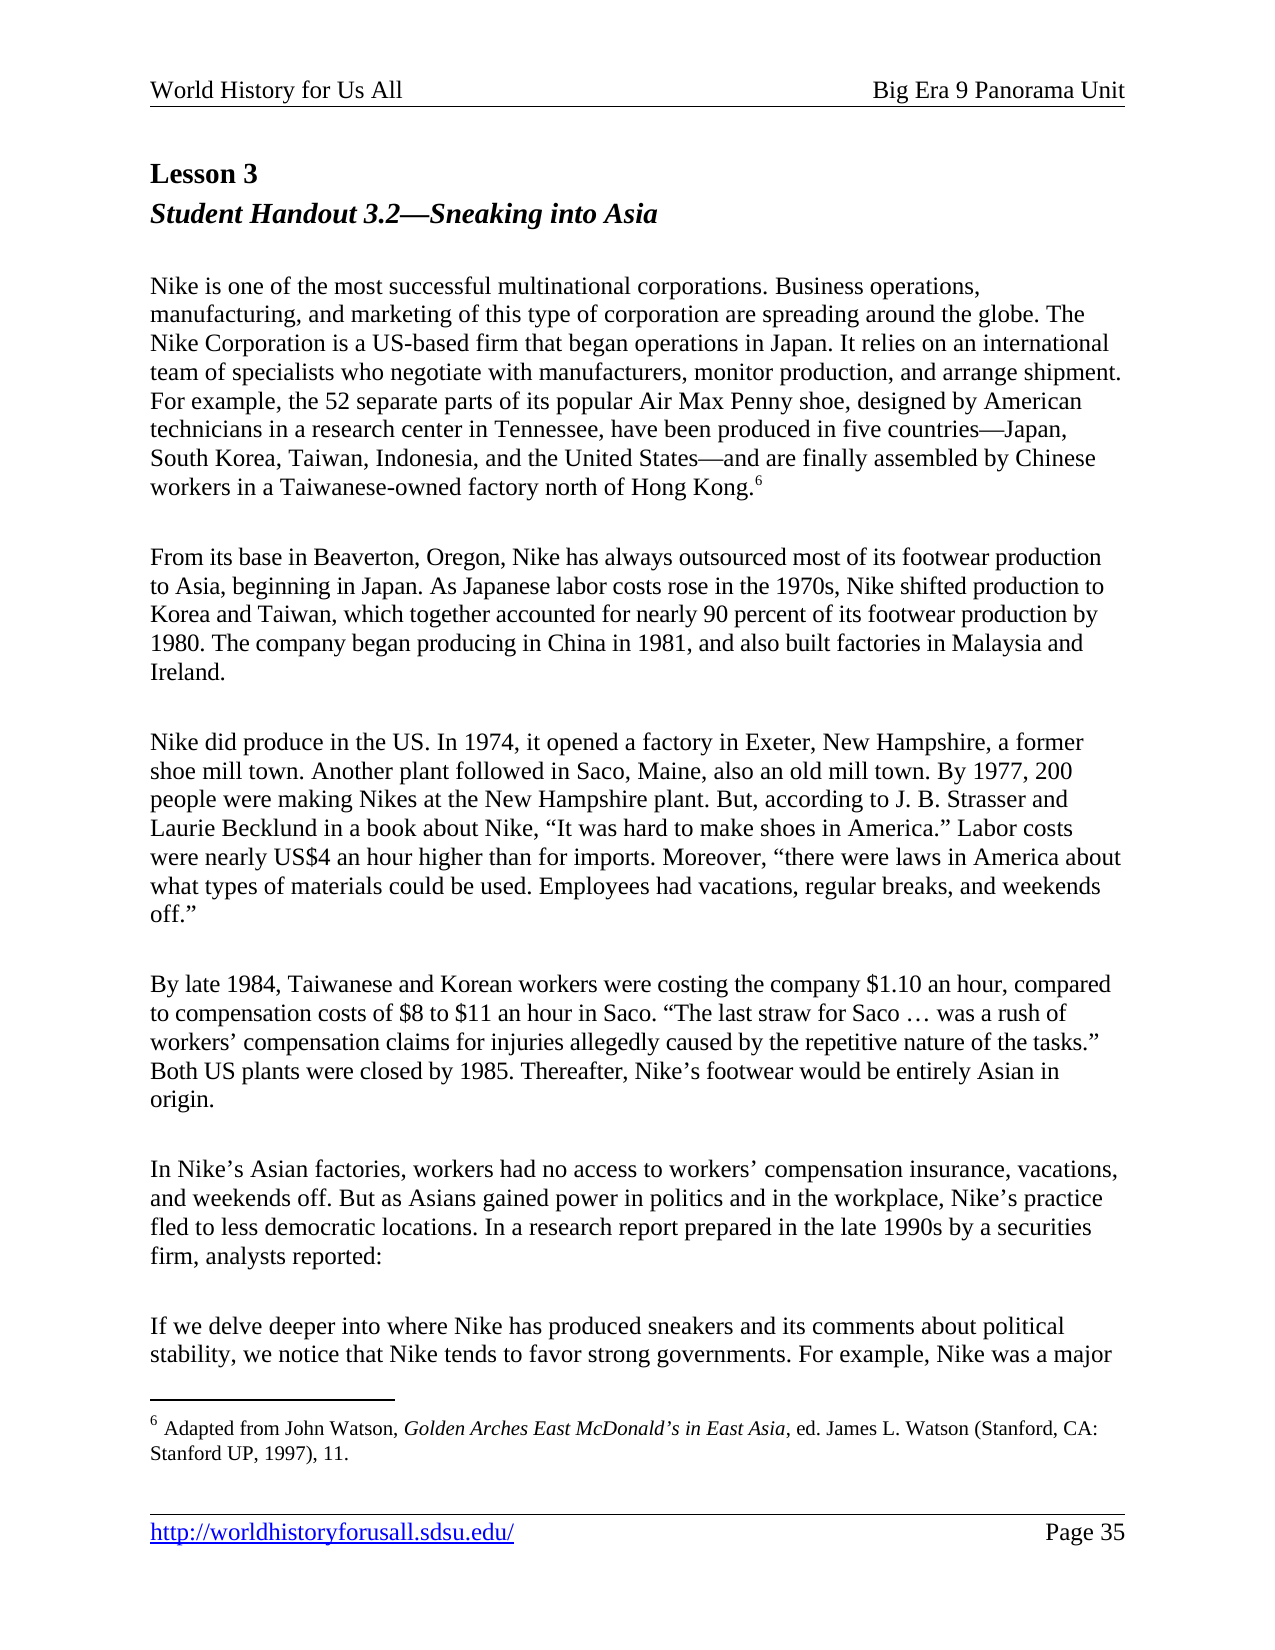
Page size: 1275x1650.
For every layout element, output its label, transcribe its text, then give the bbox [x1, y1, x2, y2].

text In Nike’s Asian factories, workers had no access to workers’ compensation insurance, vacations, and weekends off. But as Asians gained power in politics and in the workplace, Nike’s practice fled to less democratic locations. In a research report prepared in the late 1990s by a securities firm, analysts reported: [150, 1154, 1125, 1269]
text Nike did produce in the US. In 1974, it opened a factory in Exeter, New Hampshire, a former shoe mill town. Another plant followed in Saco, Maine, also an old mill town. By 1977, 200 people were making Nikes at the New Hampshire plant. But, according to J. B. Strasser and Laurie Becklund in a book about Nike, “It was hard to make shoes in America.” Labor costs were nearly US$4 an hour higher than for imports. Moreover, “there were laws in America about what types of materials could be used. Employees had vacations, regular breaks, and weekends off.” [150, 727, 1125, 928]
text If we delve deeper into where Nike has produced sneakers and its comments about political stability, we notice that Nike tends to favor strong governments. For example, Nike was a major [150, 1311, 1125, 1368]
text Adapted from John Watson, Golden Arches East McDonald’s in East Asia, ed. James L. Watson (Stanford, CA: Stanford UP, 1997), 11. [150, 1412, 1125, 1465]
text Nike is one of the most successful multinational corporations. Business operations, manufacturing, and marketing of this type of corporation are spreading around the globe. The Nike Corporation is a US-based firm that began operations in Japan. It relies on an international team of specialists who negotiate with manufacturers, monitor production, and arrange shipment. For example, the 52 separate parts of its popular Air Max Penny shoe, designed by American technicians in a research center in Tennessee, have been produced in five countries—Japan, South Korea, Taiwan, Indonesia, and the United States—and are finally assembled by Chinese workers in a Taiwanese-owned factory north of Hong Kong. [150, 271, 1125, 501]
text From its base in Beaverton, Oregon, Nike has always outsourced most of its footwear production to Asia, beginning in Japan. As Japanese labor costs rose in the 1970s, Nike shifted production to Korea and Taiwan, which together accounted for nearly 90 percent of its footwear production by 1980. The company began producing in China in 1981, and also built factories in Malaysia and Ireland. [150, 542, 1125, 686]
text Student Handout 3.2—Sneaking into Asia [150, 196, 1125, 229]
text Lesson 3 [150, 156, 1125, 190]
text By late 1984, Taiwanese and Korean workers were costing the company $1.10 an hour, compared to compensation costs of $8 to $11 an hour in Saco. “The last straw for Saco … was a rush of workers’ compensation claims for injuries allegedly caused by the repetitive nature of the tasks.” Both US plants were closed by 1985. Thereafter, Nike’s footwear would be entirely Asian in origin. [150, 969, 1125, 1113]
